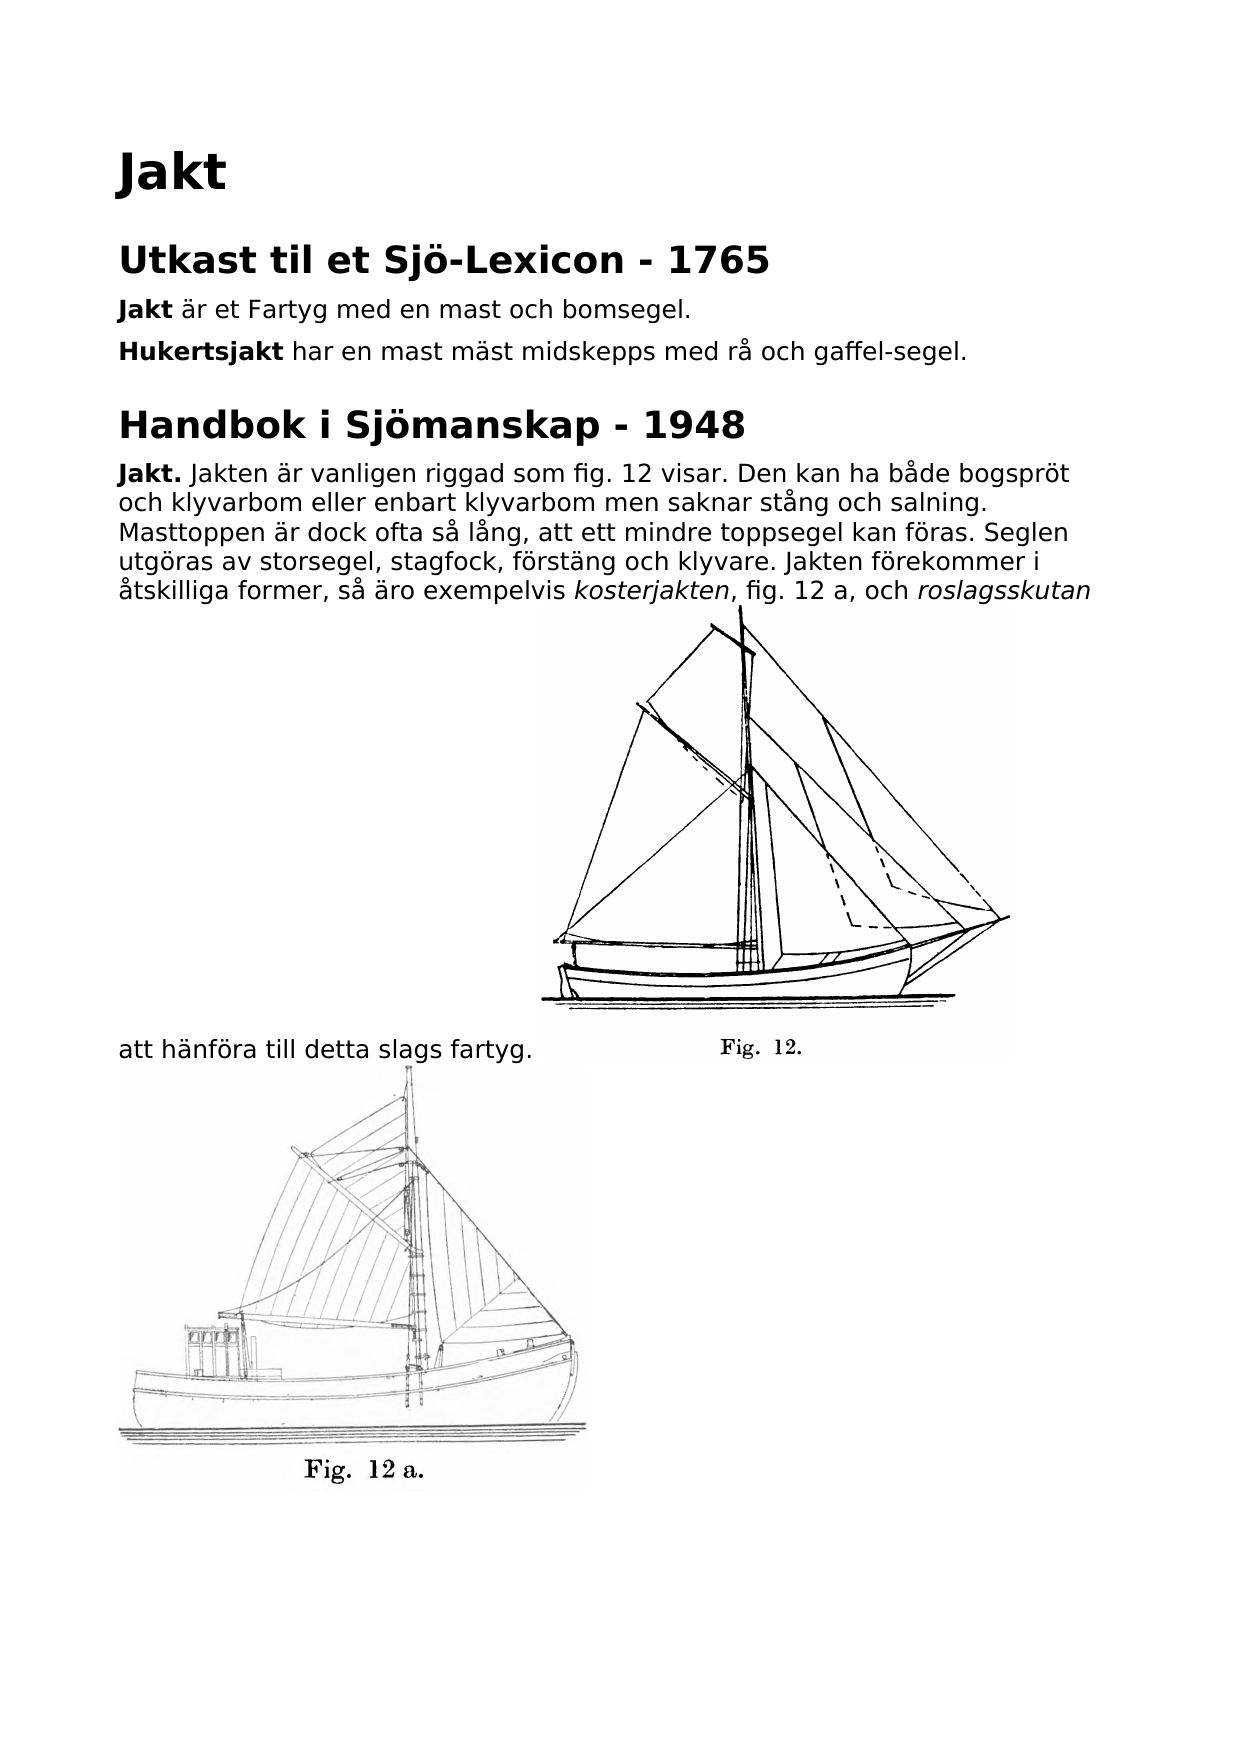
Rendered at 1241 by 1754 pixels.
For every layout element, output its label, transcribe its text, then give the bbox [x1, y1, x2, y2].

text Jakt. Jakten är vanligen riggad som fig. 12 visar. Den kan ha både bogspröt och klyvarbom eller enbart klyvarbom men saknar stång och salning. Masttoppen är dock ofta så lång, att ett mindre toppsegel kan föras. Seglen utgöras av storsegel, stagfock, förstäng och klyvare. Jakten förekommer i åtskilliga former, så äro exempelvis kosterjakten, fig. 12 a, och roslagsskutan att hänföra till detta slags fartyg. [118, 459, 1122, 1492]
subtitle Jakt [118, 143, 1122, 201]
picture [118, 1065, 587, 1492]
picture [541, 605, 1011, 1059]
subtitle Utkast til et Sjö-Lexicon - 1765 [118, 239, 1122, 282]
text Hukertsjakt har en mast mäst midskepps med rå och gaffel-segel. [118, 337, 1122, 366]
text Jakt är et Fartyg med en mast och bomsegel. [118, 295, 1122, 324]
subtitle Handbok i Sjömanskap - 1948 [118, 403, 1122, 447]
